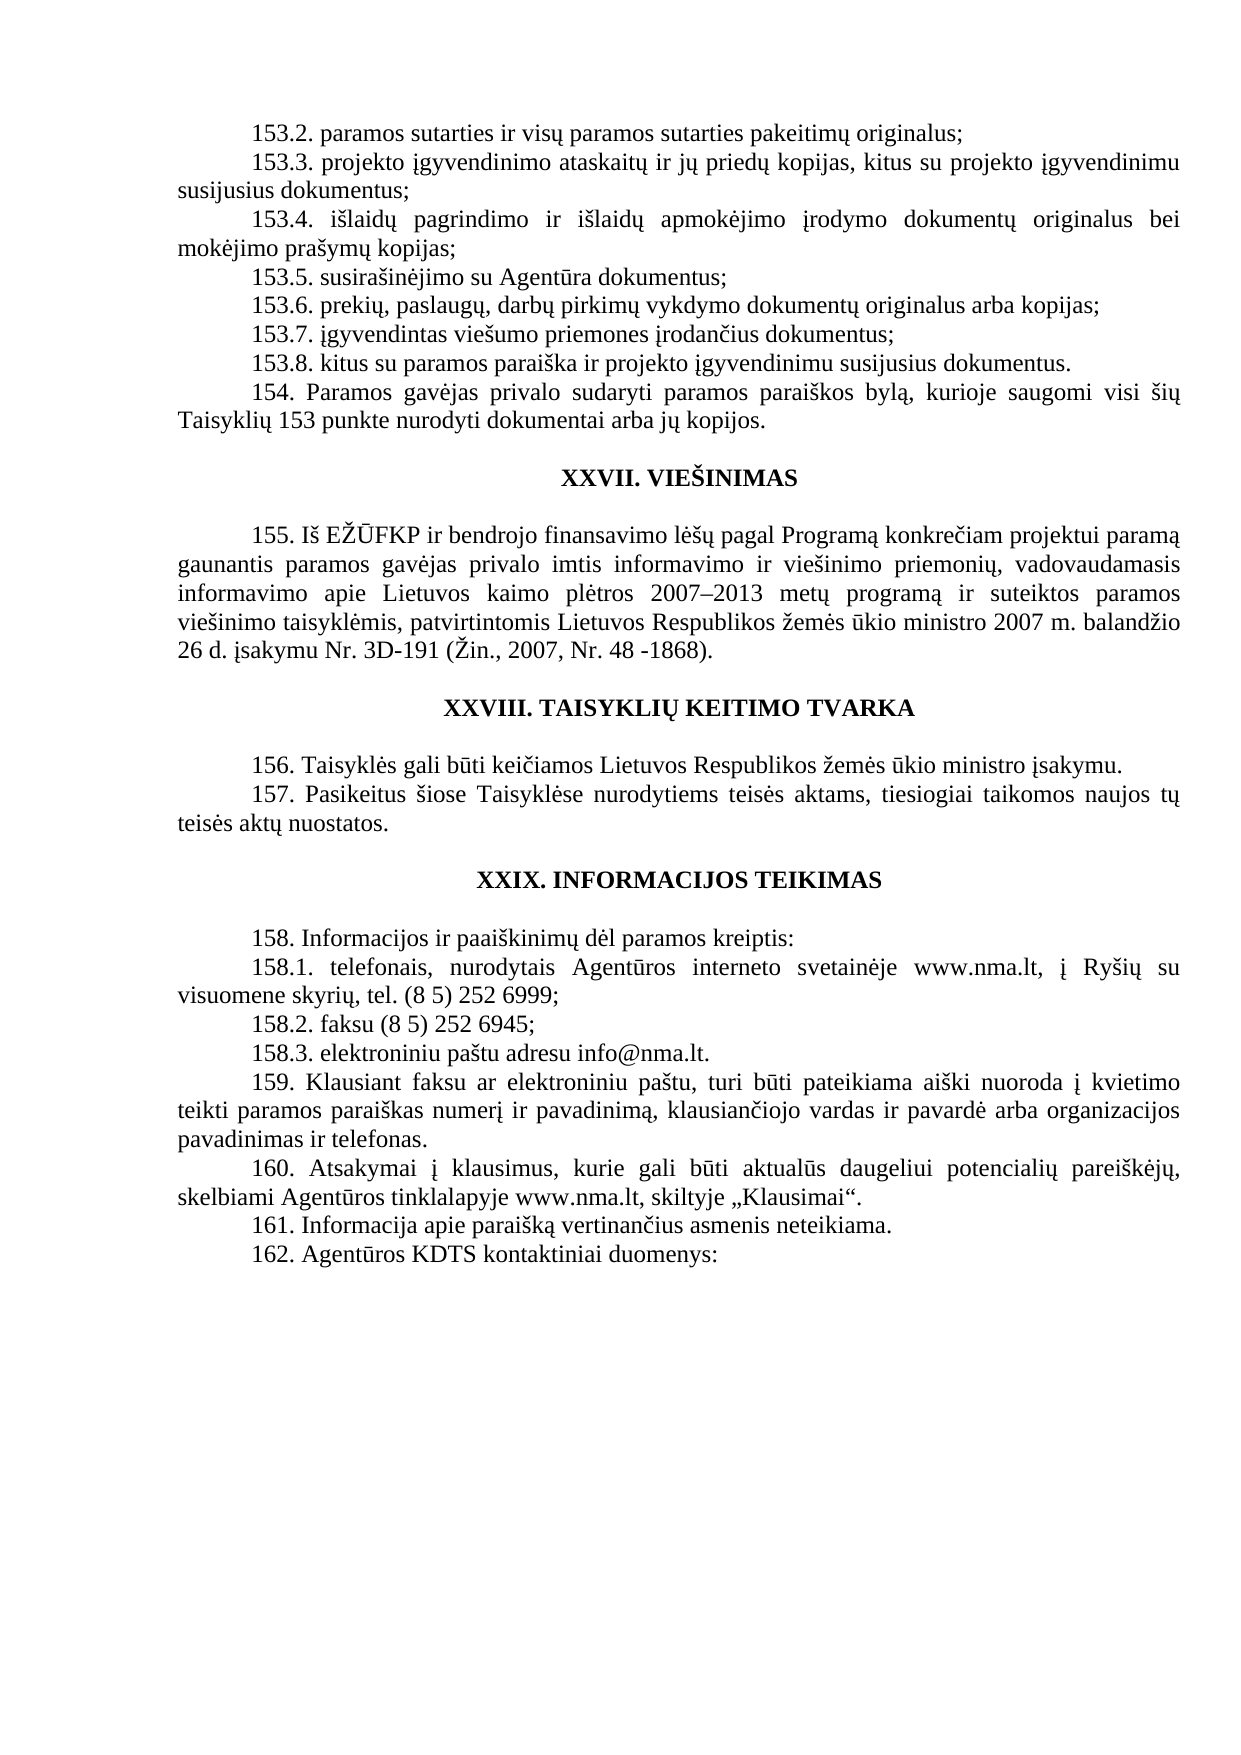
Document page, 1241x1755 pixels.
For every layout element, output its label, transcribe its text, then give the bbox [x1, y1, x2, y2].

text 160. Atsakymai į klausimus, kurie gali būti aktualūs daugeliui potencialių pareiškėjų, skelbiami Agentūros tinklalapyje www.nma.lt, skiltyje „Klausimai“. [177, 1153, 1181, 1211]
text XXIX. INFORMACIJOS TEIKIMAS [177, 866, 1181, 894]
text XXVII. VIEŠINIMAS [177, 463, 1181, 492]
text 158.3. elektroniniu paštu adresu info@nma.lt. [177, 1038, 1181, 1067]
text 153.7. įgyvendintas viešumo priemones įrodančius dokumentus; [177, 319, 1181, 348]
text 158.1. telefonais, nurodytais Agentūros interneto svetainėje www.nma.lt, į Ryšių su visuomene skyrių, tel. (8 5) 252 6999; [177, 952, 1181, 1009]
text 153.4. išlaidų pagrindimo ir išlaidų apmokėjimo įrodymo dokumentų originalus bei mokėjimo prašymų kopijas; [177, 204, 1181, 262]
text 157. Pasikeitus šiose Taisyklėse nurodytiems teisės aktams, tiesiogiai taikomos naujos tų teisės aktų nuostatos. [177, 779, 1181, 837]
text 156. Taisyklės gali būti keičiamos Lietuvos Respublikos žemės ūkio ministro įsakymu. [177, 751, 1181, 779]
text XXVIII. TAISYKLIŲ KEITIMO TVARKA [177, 693, 1181, 722]
text 159. Klausiant faksu ar elektroniniu paštu, turi būti pateikiama aiški nuoroda į kvietimo teikti paramos paraiškas numerį ir pavadinimą, klausiančiojo vardas ir pavardė arba organizacijos pavadinimas ir telefonas. [177, 1067, 1181, 1153]
text 153.6. prekių, paslaugų, darbų pirkimų vykdymo dokumentų originalus arba kopijas; [177, 291, 1181, 319]
text 153.5. susirašinėjimo su Agentūra dokumentus; [177, 262, 1181, 291]
text 154. Paramos gavėjas privalo sudaryti paramos paraiškos bylą, kurioje saugomi visi šių Taisyklių 153 punkte nurodyti dokumentai arba jų kopijos. [177, 377, 1181, 434]
text 161. Informacija apie paraišką vertinančius asmenis neteikiama. [177, 1211, 1181, 1239]
text 153.2. paramos sutarties ir visų paramos sutarties pakeitimų originalus; [177, 118, 1181, 147]
text 158. Informacijos ir paaiškinimų dėl paramos kreiptis: [177, 923, 1181, 952]
text 155. Iš EŽŪFKP ir bendrojo finansavimo lėšų pagal Programą konkrečiam projektui paramą gaunantis paramos gavėjas privalo imtis informavimo ir viešinimo priemonių, vadovaudamasis informavimo apie Lietuvos kaimo plėtros 2007–2013 metų programą ir suteiktos paramos viešinimo taisyklėmis, patvirtintomis Lietuvos Respublikos žemės ūkio ministro 2007 m. balandžio 26 d. įsakymu Nr. 3D-191 (Žin., 2007, Nr. 48 -1868). [177, 521, 1181, 664]
text 153.8. kitus su paramos paraiška ir projekto įgyvendinimu susijusius dokumentus. [177, 348, 1181, 377]
text 153.3. projekto įgyvendinimo ataskaitų ir jų priedų kopijas, kitus su projekto įgyvendinimu susijusius dokumentus; [177, 147, 1181, 204]
text 162. Agentūros KDTS kontaktiniai duomenys: [177, 1239, 1181, 1268]
text 158.2. faksu (8 5) 252 6945; [177, 1009, 1181, 1038]
